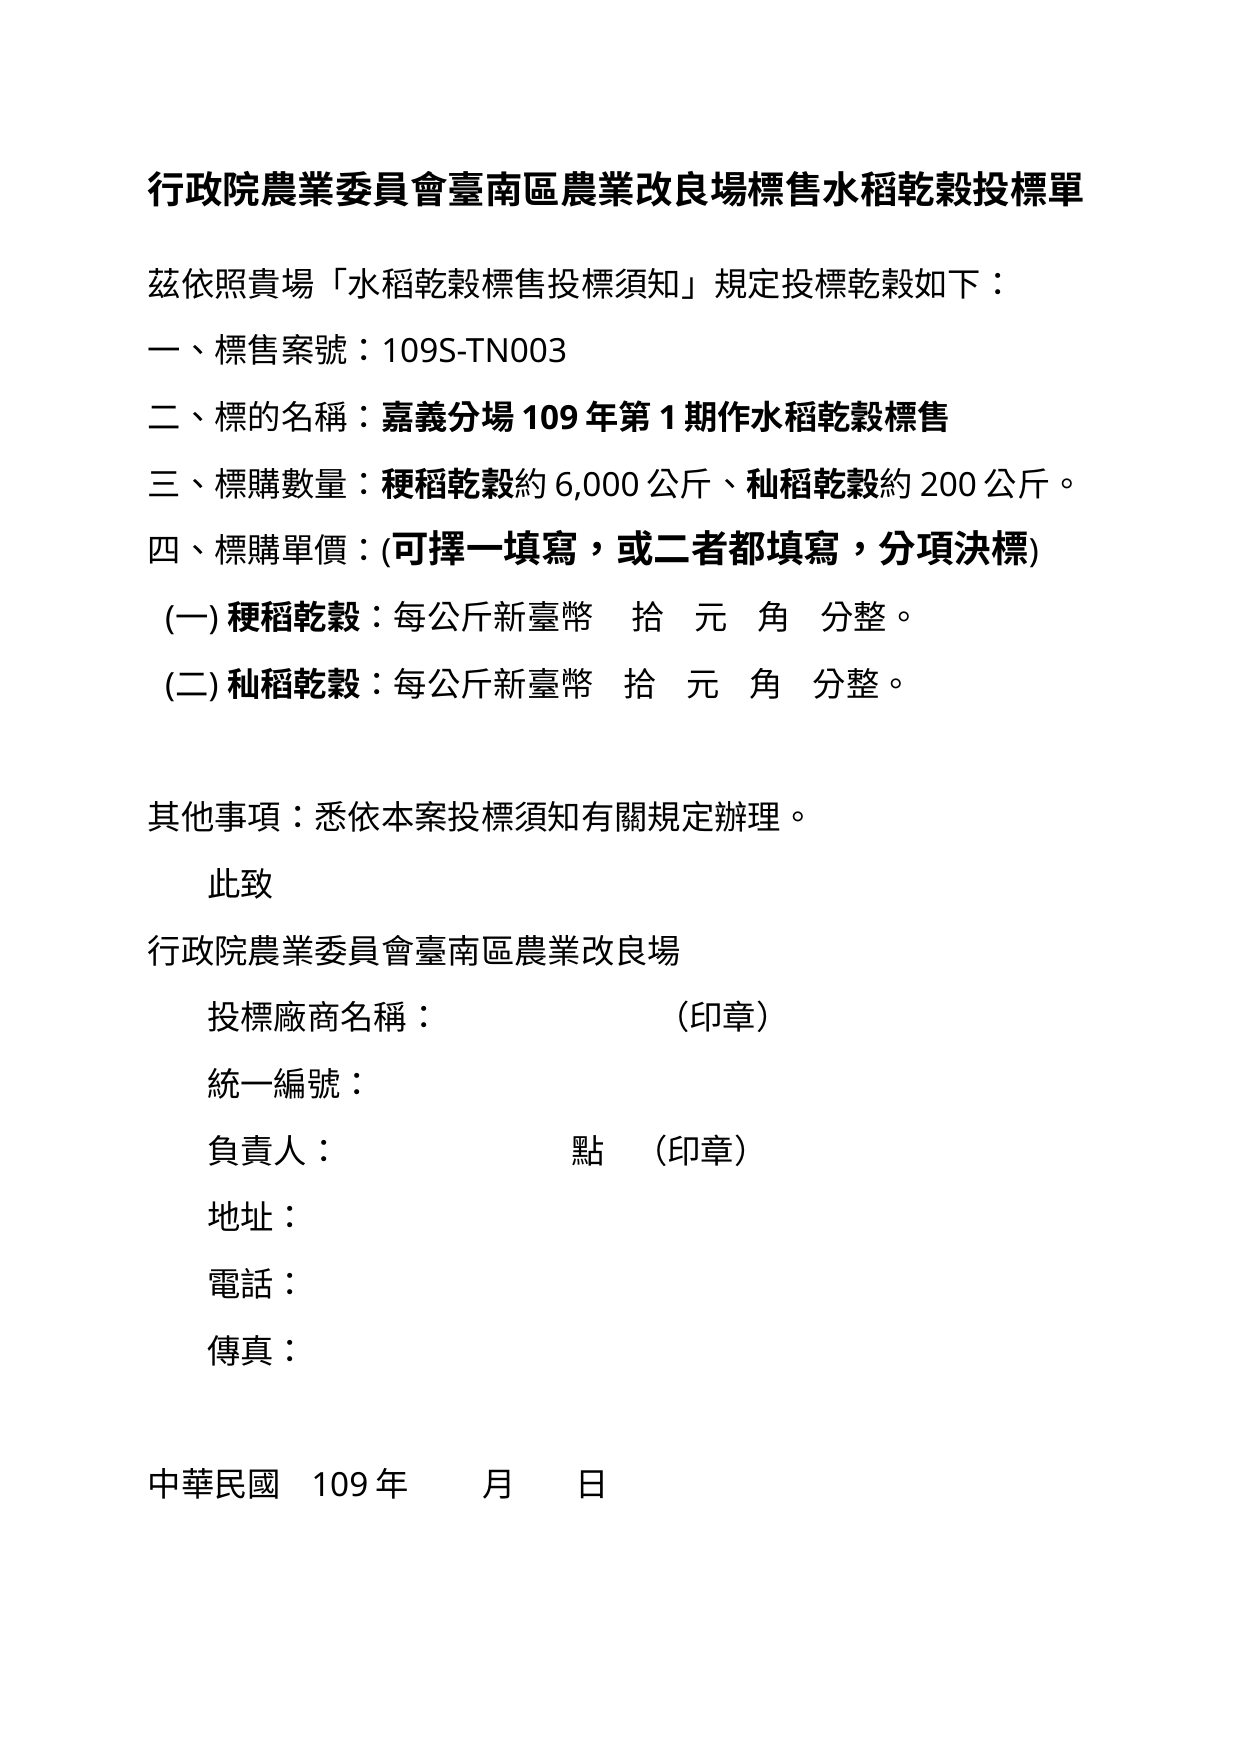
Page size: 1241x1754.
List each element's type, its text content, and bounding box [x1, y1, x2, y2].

text (一) 稉稻乾穀：每公斤新臺幣 拾 元 角 分整。 [148, 573, 1092, 639]
text (二) 秈稻乾穀：每公斤新臺幣 拾 元 角 分整。 [148, 639, 1092, 706]
text 傳真： [207, 1306, 1092, 1373]
text 電話： [207, 1239, 1092, 1306]
text 一、標售案號：109S-TN003 [148, 306, 1092, 373]
text 茲依照貴場「水稻乾榖標售投標須知」規定投標乾榖如下： [148, 239, 1092, 306]
text 二、標的名稱：嘉義分場109年第1期作水稻乾穀標售 [148, 373, 1092, 439]
text 行政院農業委員會臺南區農業改良場標售水稻乾榖投標單 [148, 148, 1092, 214]
text 中華民國 109年 月 日 [148, 1439, 1092, 1506]
text 負責人： 點 （印章） [207, 1106, 1092, 1173]
text 此致 [207, 839, 1092, 906]
text 其他事項：悉依本案投標須知有關規定辦理。 [148, 773, 1092, 839]
text 四、標購單價：(可擇一填寫，或二者都填寫，分項決標) [148, 506, 1092, 573]
text 統一編號： [207, 1039, 1092, 1106]
text 投標廠商名稱： （印章） [207, 973, 1092, 1039]
text 三、標購數量：稉稻乾穀約6,000公斤、秈稻乾穀約200公斤。 [148, 439, 1092, 506]
text 行政院農業委員會臺南區農業改良場 [148, 906, 1092, 973]
text 地址： [207, 1173, 1092, 1239]
